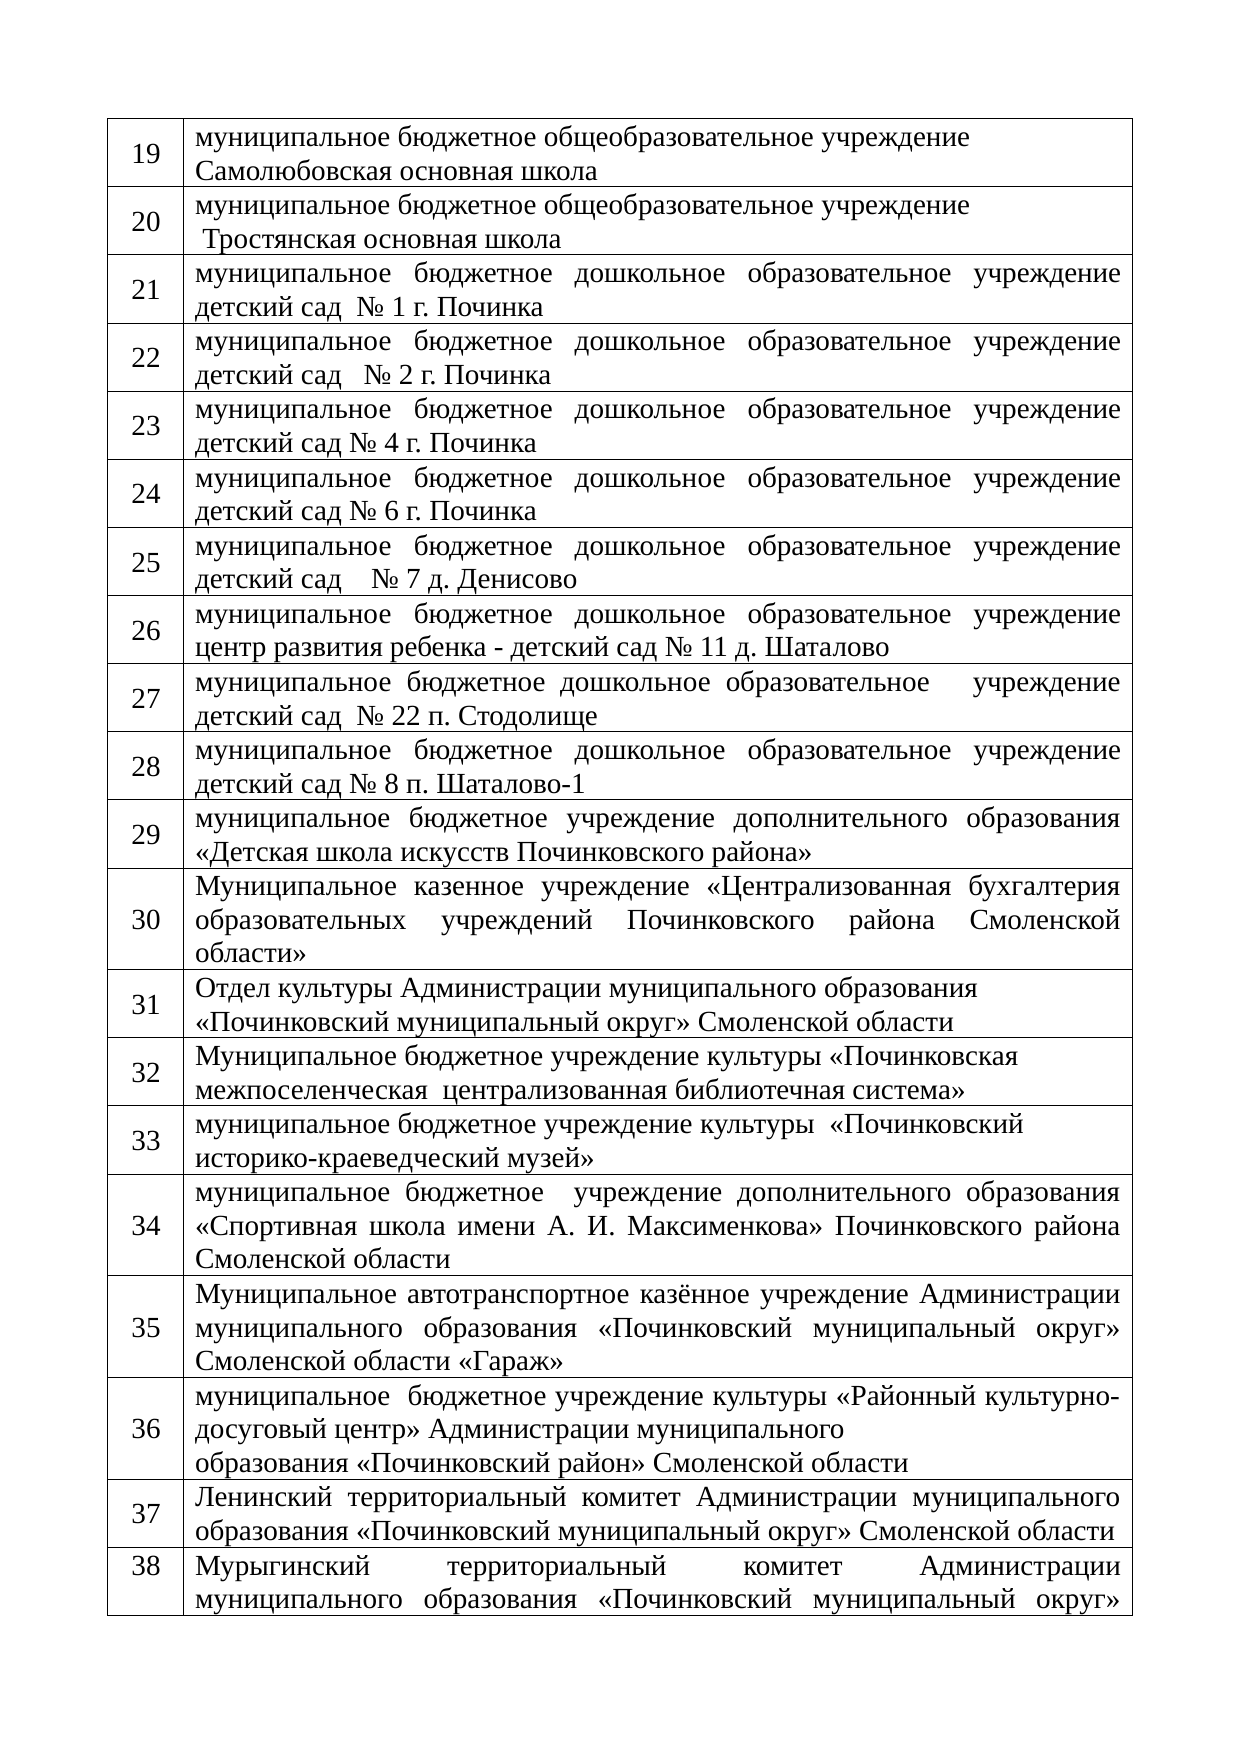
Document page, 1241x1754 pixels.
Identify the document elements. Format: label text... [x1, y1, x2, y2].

table_cell муниципальное бюджетное учреждение культуры «Починковский историко-краеведческий музей» [184, 1106, 1132, 1173]
table_cell муниципальное бюджетное учреждение культуры «Районный культурно-досуговый центр» Администрации муниципального образования «Починковский район» Смоленской области [184, 1378, 1132, 1478]
table_cell 37 [108, 1480, 183, 1547]
table_cell муниципальное бюджетное дошкольное образовательное учреждение детский сад № 4 г. Починка [184, 392, 1132, 459]
table_cell 36 [108, 1378, 183, 1478]
table_cell 30 [108, 869, 183, 969]
table_cell муниципальное бюджетное учреждение дополнительного образования «Детская школа искусств Починковского района» [184, 800, 1132, 867]
table_cell Ленинский территориальный комитет Администрации муниципального образования «Починковский муниципальный округ» Смоленской области [184, 1480, 1132, 1547]
table_cell Муниципальное автотранспортное казённое учреждение Администрации муниципального образования «Починковский муниципальный округ» Смоленской области «Гараж» [184, 1276, 1132, 1377]
table_cell 38 [108, 1548, 183, 1615]
table_cell 26 [108, 596, 183, 663]
table_cell 33 [108, 1106, 183, 1173]
table_cell 23 [108, 392, 183, 459]
table_cell 24 [108, 460, 183, 527]
table_cell Мурыгинский территориальный комитет Администрации муниципального образования «Починковский муниципальный округ» [184, 1548, 1132, 1615]
table_cell 35 [108, 1276, 183, 1377]
table_cell 19 [108, 119, 183, 186]
table_cell 25 [108, 528, 183, 595]
table_cell Муниципальное бюджетное учреждение культуры «Починковская межпоселенческая централизованная библиотечная система» [184, 1038, 1132, 1105]
table_cell 28 [108, 732, 183, 799]
table_cell муниципальное бюджетное общеобразовательное учреждение Тростянская основная школа [184, 187, 1132, 254]
table_cell муниципальное бюджетное дошкольное образовательное учреждение центр развития ребенка - детский сад № 11 д. Шаталово [184, 596, 1132, 663]
table_cell 20 [108, 187, 183, 254]
table_cell муниципальное бюджетное общеобразовательное учреждение Самолюбовская основная школа [184, 119, 1132, 186]
table_cell муниципальное бюджетное дошкольное образовательное учреждение детский сад № 22 п. Стодолище [184, 664, 1132, 731]
table_cell Муниципальное казенное учреждение «Централизованная бухгалтерия образовательных учреждений Починковского района Смоленской области» [184, 869, 1132, 969]
table_cell муниципальное бюджетное дошкольное образовательное учреждение детский сад № 8 п. Шаталово-1 [184, 732, 1132, 799]
table_cell 22 [108, 324, 183, 391]
table_cell 21 [108, 255, 183, 322]
table_cell муниципальное бюджетное дошкольное образовательное учреждение детский сад № 7 д. Денисово [184, 528, 1132, 595]
table_cell 27 [108, 664, 183, 731]
table_cell 34 [108, 1175, 183, 1275]
table_cell 32 [108, 1038, 183, 1105]
table_cell Отдел культуры Администрации муниципального образования «Починковский муниципальный округ» Смоленской области [184, 970, 1132, 1037]
table_cell 29 [108, 800, 183, 867]
table_cell 31 [108, 970, 183, 1037]
table_cell муниципальное бюджетное дошкольное образовательное учреждение детский сад № 1 г. Починка [184, 255, 1132, 322]
table_cell муниципальное бюджетное учреждение дополнительного образования «Спортивная школа имени А. И. Максименкова» Починковского района Смоленской области [184, 1175, 1132, 1275]
